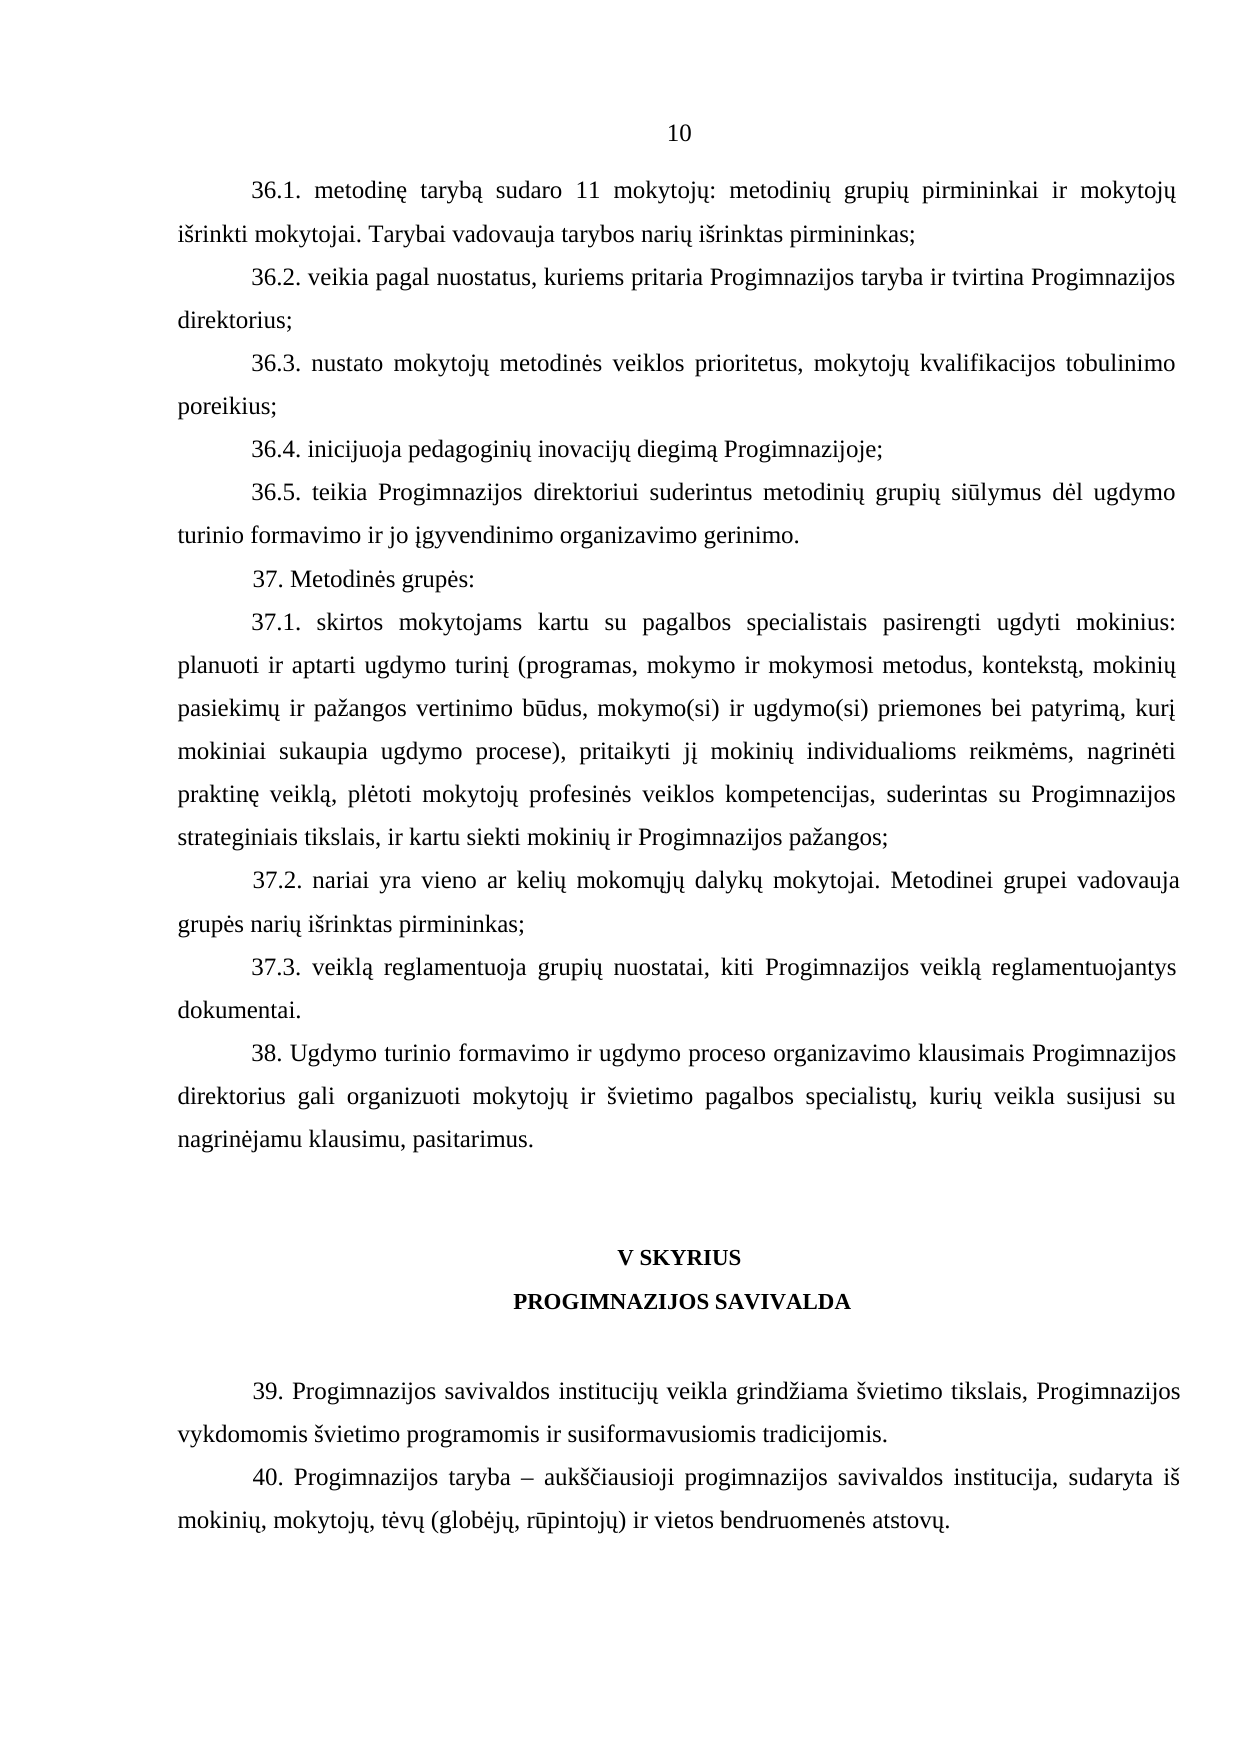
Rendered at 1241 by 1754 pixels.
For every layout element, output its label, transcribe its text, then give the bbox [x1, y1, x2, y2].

text 37. Metodinės grupės: [177, 564, 1181, 592]
text V SKYRIUS [177, 1244, 1181, 1271]
text 37.3. veiklą reglamentuoja grupių nuostatai, kiti Progimnazijos veiklą reglamentuojantys dokumentai. [177, 952, 1177, 1024]
text 40. Progimnazijos taryba – aukščiausioji progimnazijos savivaldos institucija, sudaryta iš mokinių, mokytojų, tėvų (globėjų, rūpintojų) ir vietos bendruomenės atstovų. [177, 1462, 1181, 1534]
text PROGIMNAZIJOS SAVIVALDA [177, 1288, 1181, 1315]
text 36.5. teikia Progimnazijos direktoriui suderintus metodinių grupių siūlymus dėl ugdymo turinio formavimo ir jo įgyvendinimo organizavimo gerinimo. [177, 477, 1177, 549]
text 37.1. skirtos mokytojams kartu su pagalbos specialistais pasirengti ugdyti mokinius: planuoti ir aptarti ugdymo turinį (programas, mokymo ir mokymosi metodus, kontekstą, mokinių pasiekimų ir pažangos vertinimo būdus, mokymo(si) ir ugdymo(si) priemones bei patyrimą, kurį mokiniai sukaupia ugdymo procese), pritaikyti jį mokinių individualioms reikmėms, nagrinėti praktinę veiklą, plėtoti mokytojų profesinės veiklos kompetencijas, suderintas su Progimnazijos strateginiais tikslais, ir kartu siekti mokinių ir Progimnazijos pažangos; [177, 607, 1177, 851]
text 36.4. inicijuoja pedagoginių inovacijų diegimą Progimnazijoje; [177, 434, 1177, 463]
text 36.1. metodinę tarybą sudaro 11 mokytojų: metodinių grupių pirmininkai ir mokytojų išrinkti mokytojai. Tarybai vadovauja tarybos narių išrinktas pirmininkas; [177, 176, 1177, 247]
text 37.2. nariai yra vieno ar kelių mokomųjų dalykų mokytojai. Metodinei grupei vadovauja grupės narių išrinktas pirmininkas; [177, 866, 1181, 937]
text 39. Progimnazijos savivaldos institucijų veikla grindžiama švietimo tikslais, Progimnazijos vykdomomis švietimo programomis ir susiformavusiomis tradicijomis. [177, 1376, 1181, 1448]
text 38. Ugdymo turinio formavimo ir ugdymo proceso organizavimo klausimais Progimnazijos direktorius gali organizuoti mokytojų ir švietimo pagalbos specialistų, kurių veikla susijusi su nagrinėjamu klausimu, pasitarimus. [177, 1038, 1177, 1153]
text 36.3. nustato mokytojų metodinės veiklos prioritetus, mokytojų kvalifikacijos tobulinimo poreikius; [177, 348, 1177, 420]
text 36.2. veikia pagal nuostatus, kuriems pritaria Progimnazijos taryba ir tvirtina Progimnazijos direktorius; [177, 262, 1177, 334]
